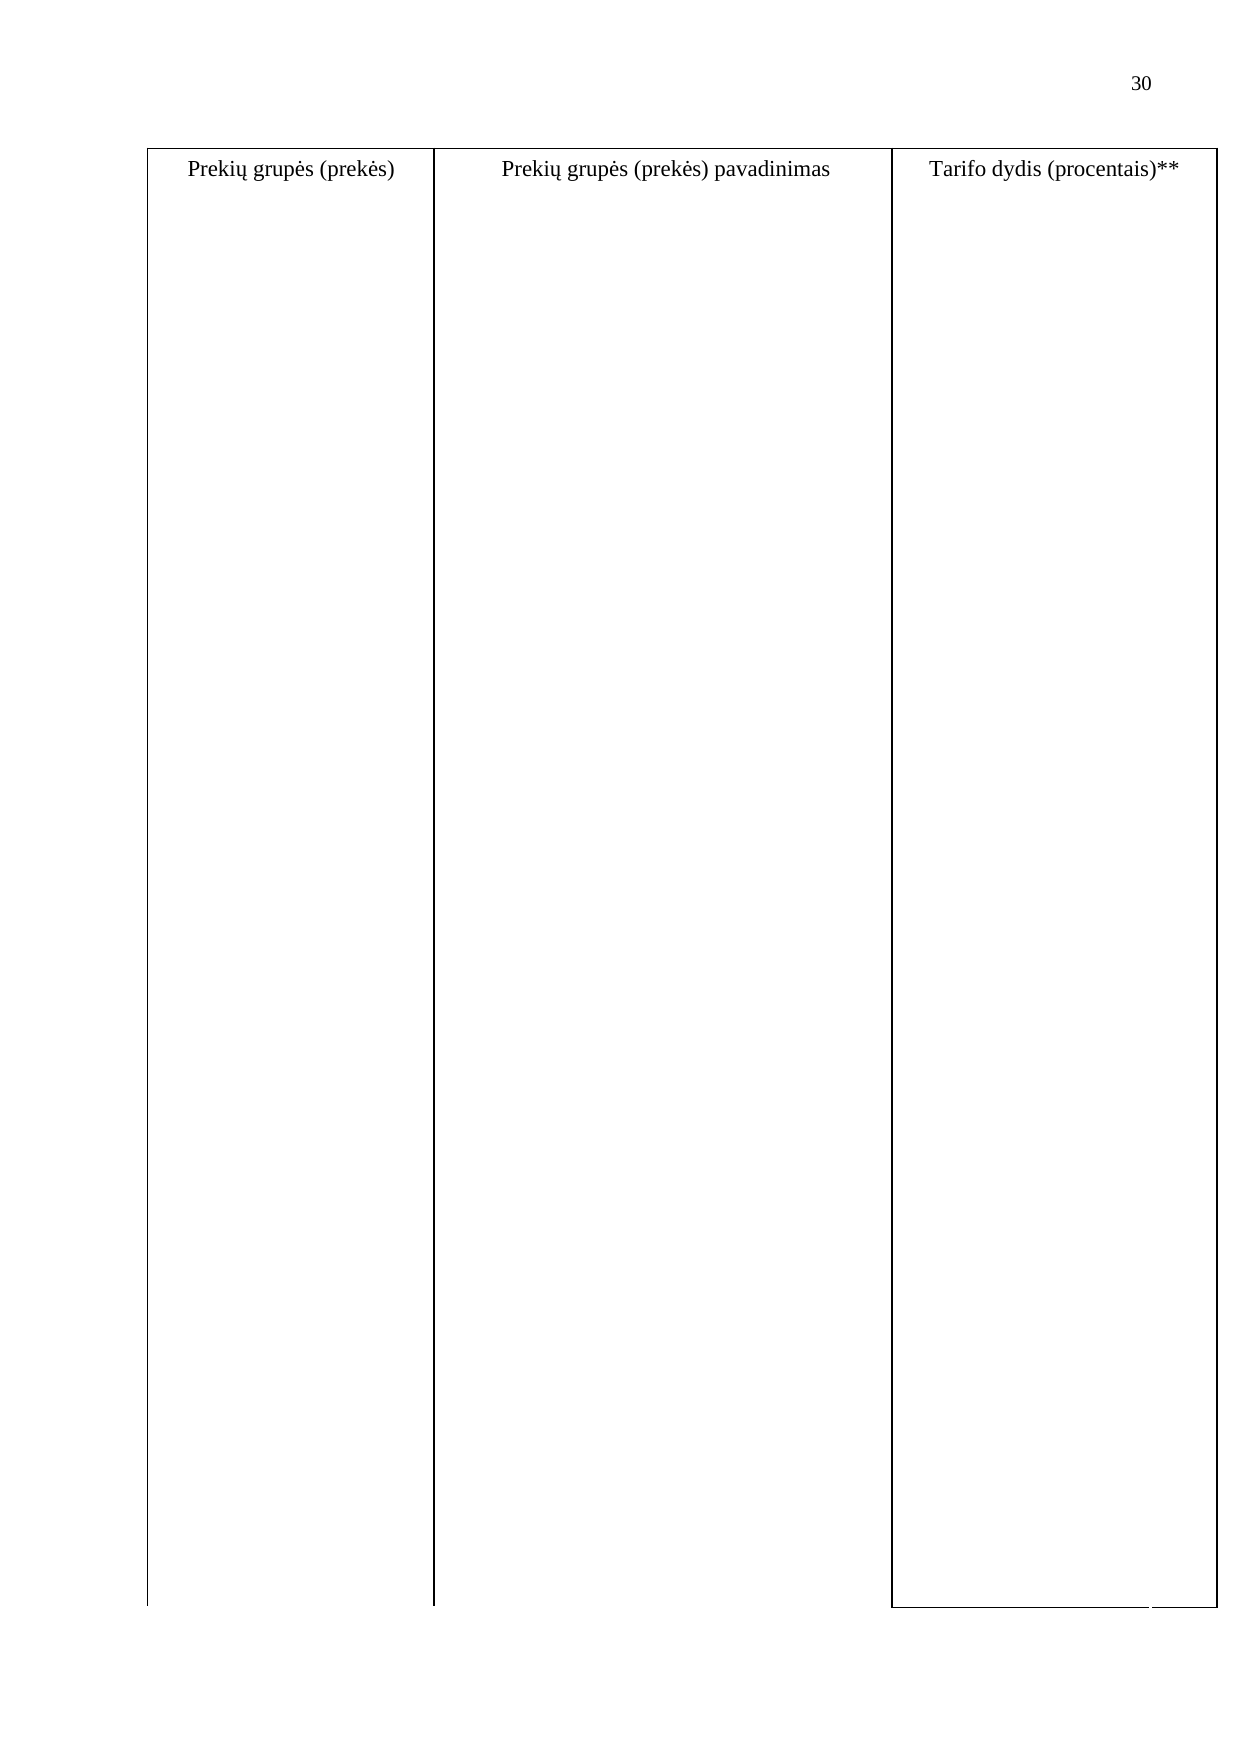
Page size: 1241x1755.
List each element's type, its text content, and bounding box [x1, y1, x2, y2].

table_header Prekių grupės (prekės) pavadinimas [435, 149, 891, 1606]
table_header Prekių grupės (prekės) [148, 149, 433, 1606]
table_header Tarifo dydis (procentais)** [893, 149, 1216, 1606]
